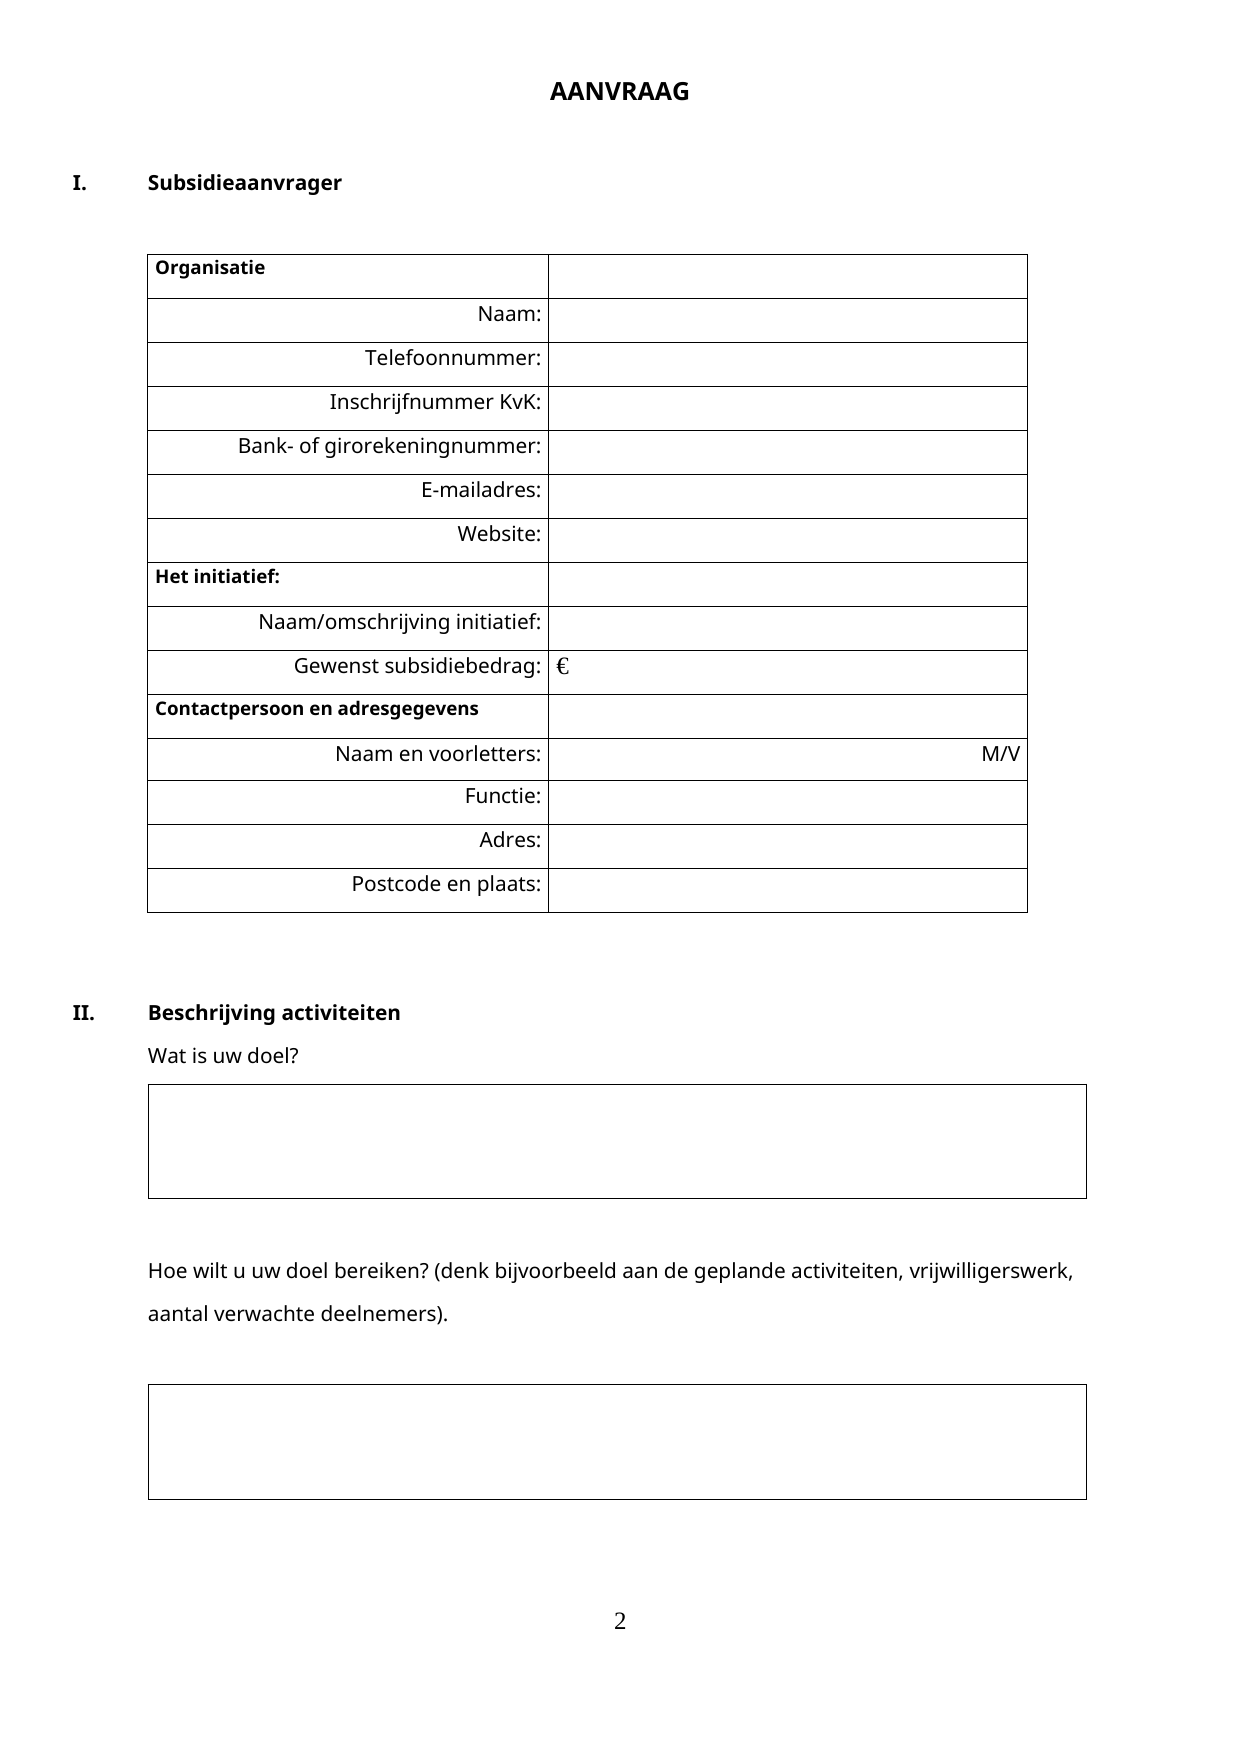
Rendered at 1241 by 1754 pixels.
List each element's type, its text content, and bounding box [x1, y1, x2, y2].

text Wat is uw doel? [148, 1041, 1093, 1069]
table_cell [549, 607, 1027, 650]
table_cell Naam: [148, 299, 548, 342]
table_cell Naam en voorletters: [148, 739, 548, 780]
table_cell Adres: [148, 825, 548, 868]
table_cell M/V [549, 739, 1027, 780]
table_cell E-mailadres: [148, 475, 548, 518]
table_cell [549, 387, 1027, 430]
subtitle AANVRAAG [148, 74, 1093, 108]
table_cell Functie: [148, 781, 548, 824]
table_cell Gewenst subsidiebedrag: [148, 651, 548, 694]
table_cell € [549, 651, 1027, 694]
table_cell [549, 475, 1027, 518]
table_cell Contactpersoon en adresgegevens [148, 695, 548, 738]
table_cell Inschrijfnummer KvK: [148, 387, 548, 430]
table_header [549, 255, 1027, 298]
list Beschrijving activiteiten [73, 998, 1093, 1027]
table_cell Naam/omschrijving initiatief: [148, 607, 548, 650]
table_cell Postcode en plaats: [148, 869, 548, 912]
table_cell Website: [148, 519, 548, 562]
table_cell [549, 563, 1027, 606]
table_cell [549, 869, 1027, 912]
table_cell [549, 343, 1027, 386]
table_cell [549, 519, 1027, 562]
table_cell Bank- of girorekeningnummer: [148, 431, 548, 474]
table_cell [549, 299, 1027, 342]
table_cell [549, 825, 1027, 868]
table_header Organisatie [148, 255, 548, 298]
table_cell [549, 781, 1027, 824]
table_cell Het initiatief: [148, 563, 548, 606]
list Subsidieaanvrager [73, 168, 1093, 196]
text Hoe wilt u uw doel bereiken? (denk bijvoorbeeld aan de geplande activiteiten, vrijwilligerswerk, aantal verwachte deelnemers). [148, 1256, 1093, 1327]
table_cell Telefoonnummer: [148, 343, 548, 386]
table_cell [549, 431, 1027, 474]
table_cell [549, 695, 1027, 738]
